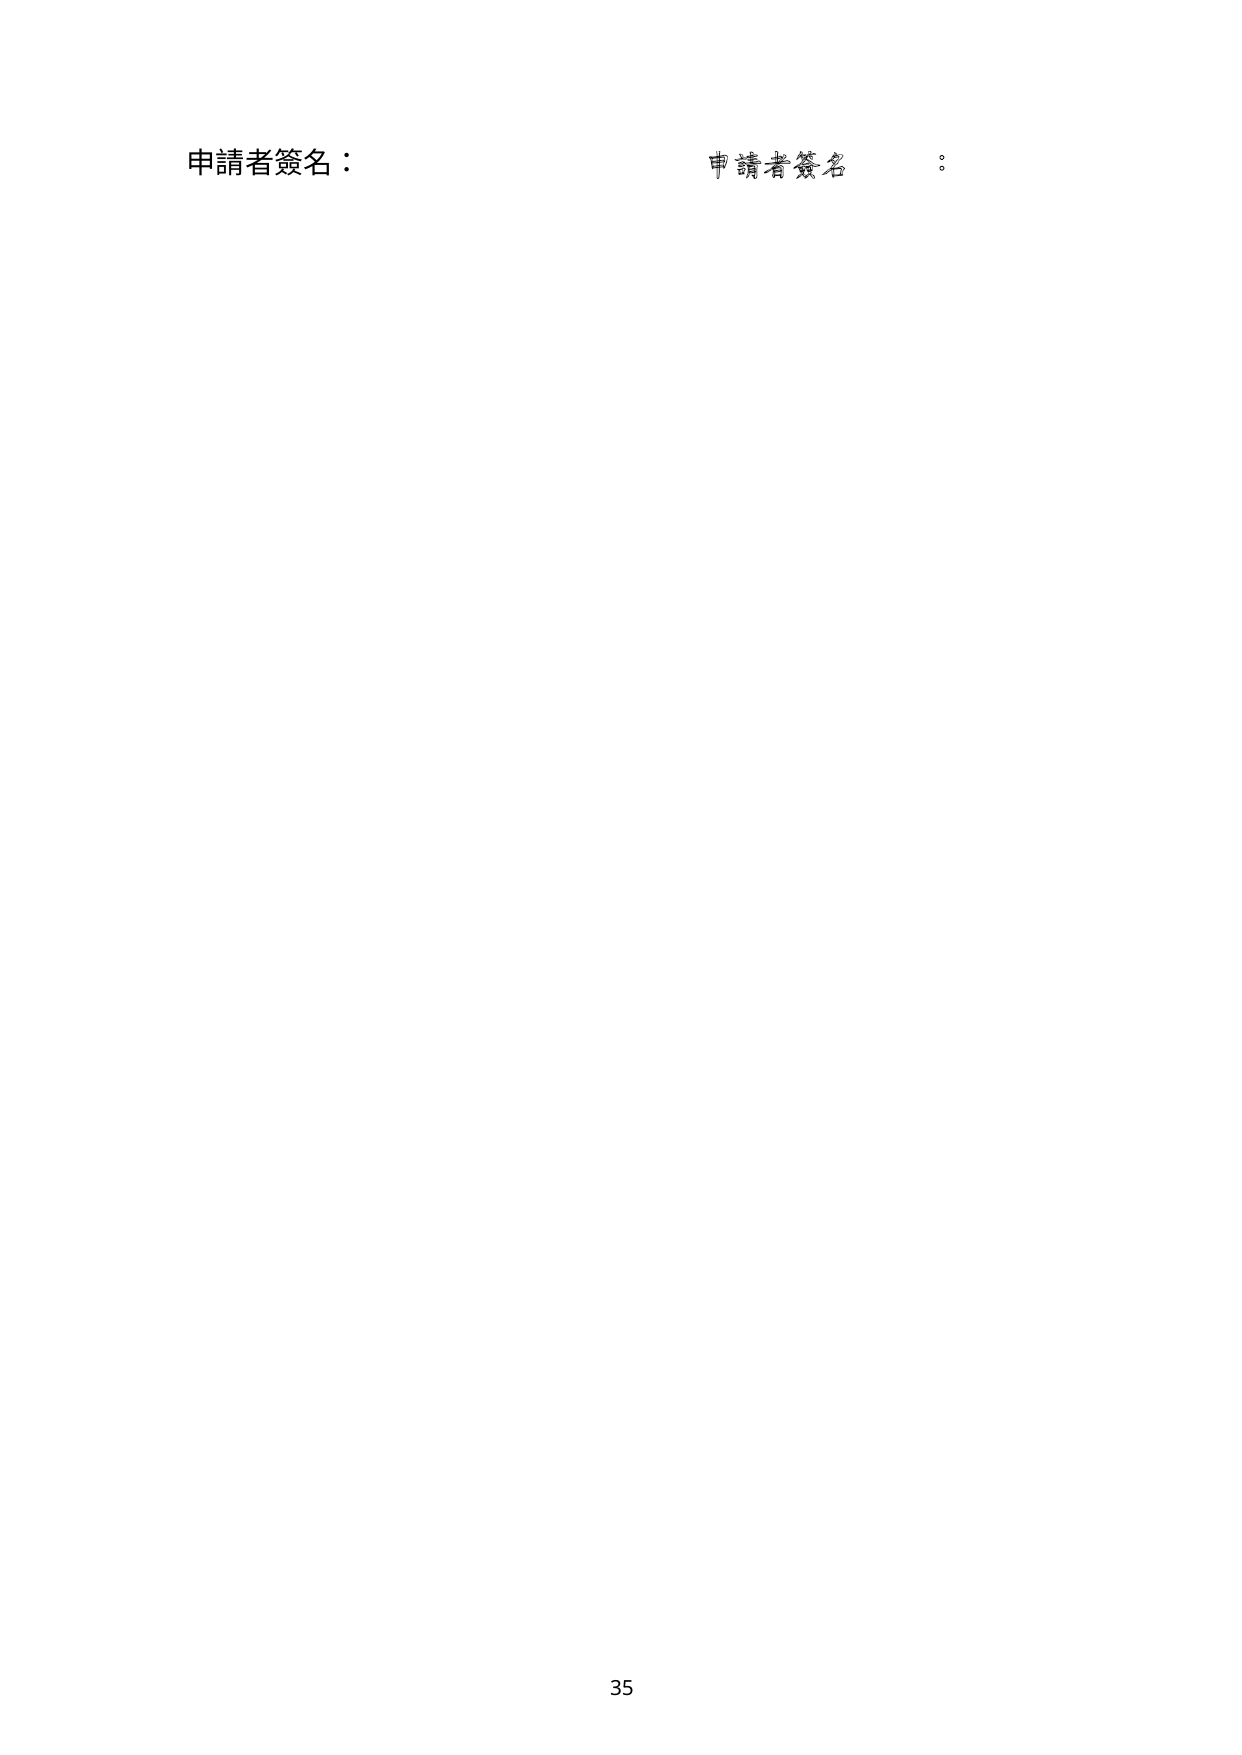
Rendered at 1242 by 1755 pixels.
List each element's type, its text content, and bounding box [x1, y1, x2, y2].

text 申請者簽名： [186, 144, 204, 181]
